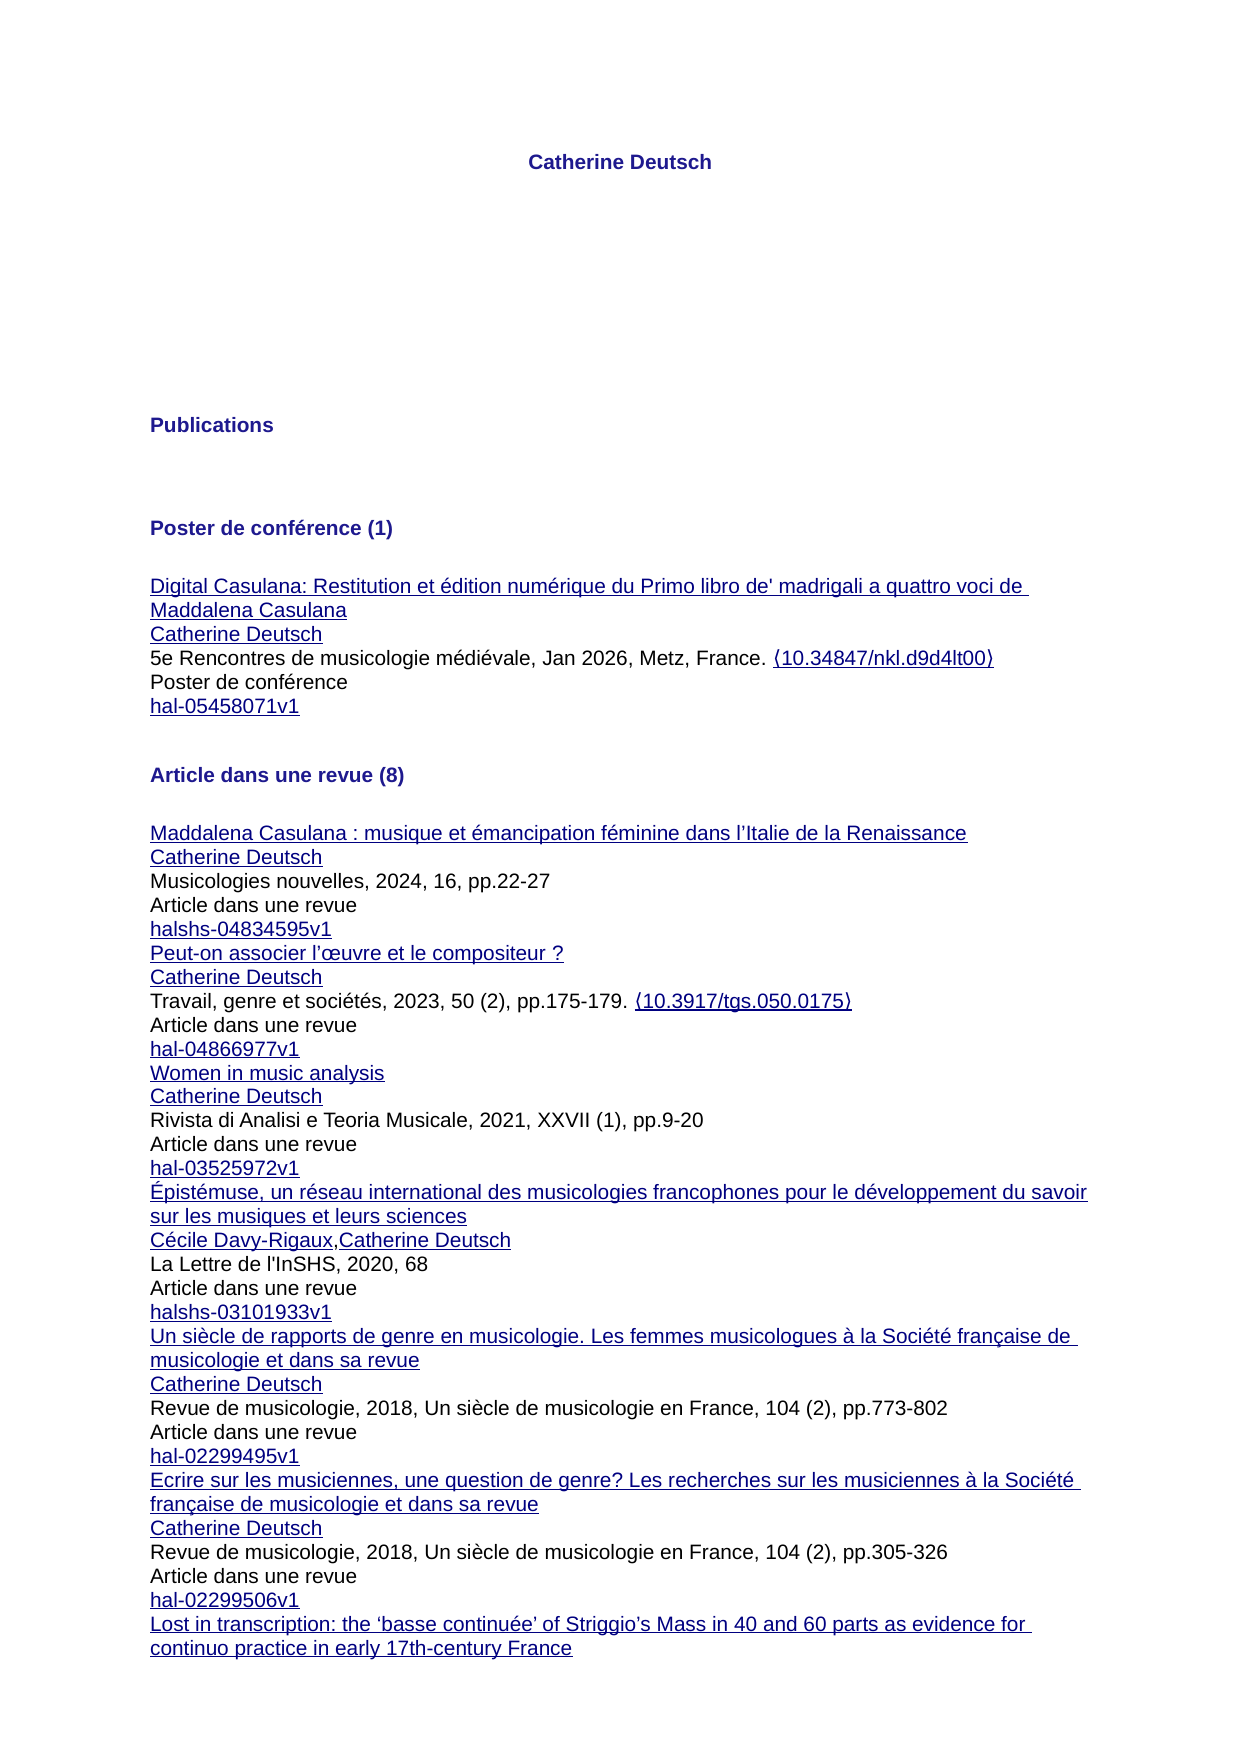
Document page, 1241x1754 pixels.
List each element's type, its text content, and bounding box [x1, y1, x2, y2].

subtitle Publications [150, 412, 1090, 436]
table_cell Un siècle de rapports de genre en musicologie. Les femmes musicologues à la Société française de musicologie et dans sa revue Catherine Deutsch Revue de musicologie, 2018, Un siècle de musicologie en France, 104 (2), pp.773-802 Article dans une revue hal-02299495v1 [150, 1324, 1090, 1468]
subtitle Catherine Deutsch [150, 150, 1090, 174]
subtitle Poster de conférence (1) [150, 516, 1090, 539]
table_cell Lost in transcription: the ‘basse continuée’ of Striggio’s Mass in 40 and 60 parts as evidence for continuo practice in early 17th-century France [150, 1611, 1090, 1659]
table_cell Épistémuse, un réseau international des musicologies francophones pour le développement du savoir sur les musiques et leurs sciences Cécile Davy-Rigaux,Catherine Deutsch La Lettre de l'InSHS, 2020, 68 Article dans une revue halshs-03101933v1 [150, 1180, 1090, 1324]
subtitle Article dans une revue (8) [150, 762, 1090, 786]
table_header Digital Casulana: Restitution et édition numérique du Primo libro de' madrigali a quattro voci de Maddalena Casulana Catherine Deutsch 5e Rencontres de musicologie médiévale, Jan 2026, Metz, France. ⟨10.34847/nkl.d9d4lt00⟩ Poster de conférence hal-05458071v1 [150, 574, 1090, 718]
table_header Maddalena Casulana : musique et émancipation féminine dans l’Italie de la Renaissance Catherine Deutsch Musicologies nouvelles, 2024, 16, pp.22-27 Article dans une revue halshs-04834595v1 [150, 821, 1090, 941]
table_cell Ecrire sur les musiciennes, une question de genre? Les recherches sur les musiciennes à la Société française de musicologie et dans sa revue Catherine Deutsch Revue de musicologie, 2018, Un siècle de musicologie en France, 104 (2), pp.305-326 Article dans une revue hal-02299506v1 [150, 1468, 1090, 1611]
table_cell Peut-on associer l’œuvre et le compositeur ? Catherine Deutsch Travail, genre et sociétés, 2023, 50 (2), pp.175-179. ⟨10.3917/tgs.050.0175⟩ Article dans une revue hal-04866977v1 [150, 941, 1090, 1060]
table_cell Women in music analysis Catherine Deutsch Rivista di Analisi e Teoria Musicale, 2021, XXVII (1), pp.9-20 Article dans une revue hal-03525972v1 [150, 1060, 1090, 1180]
